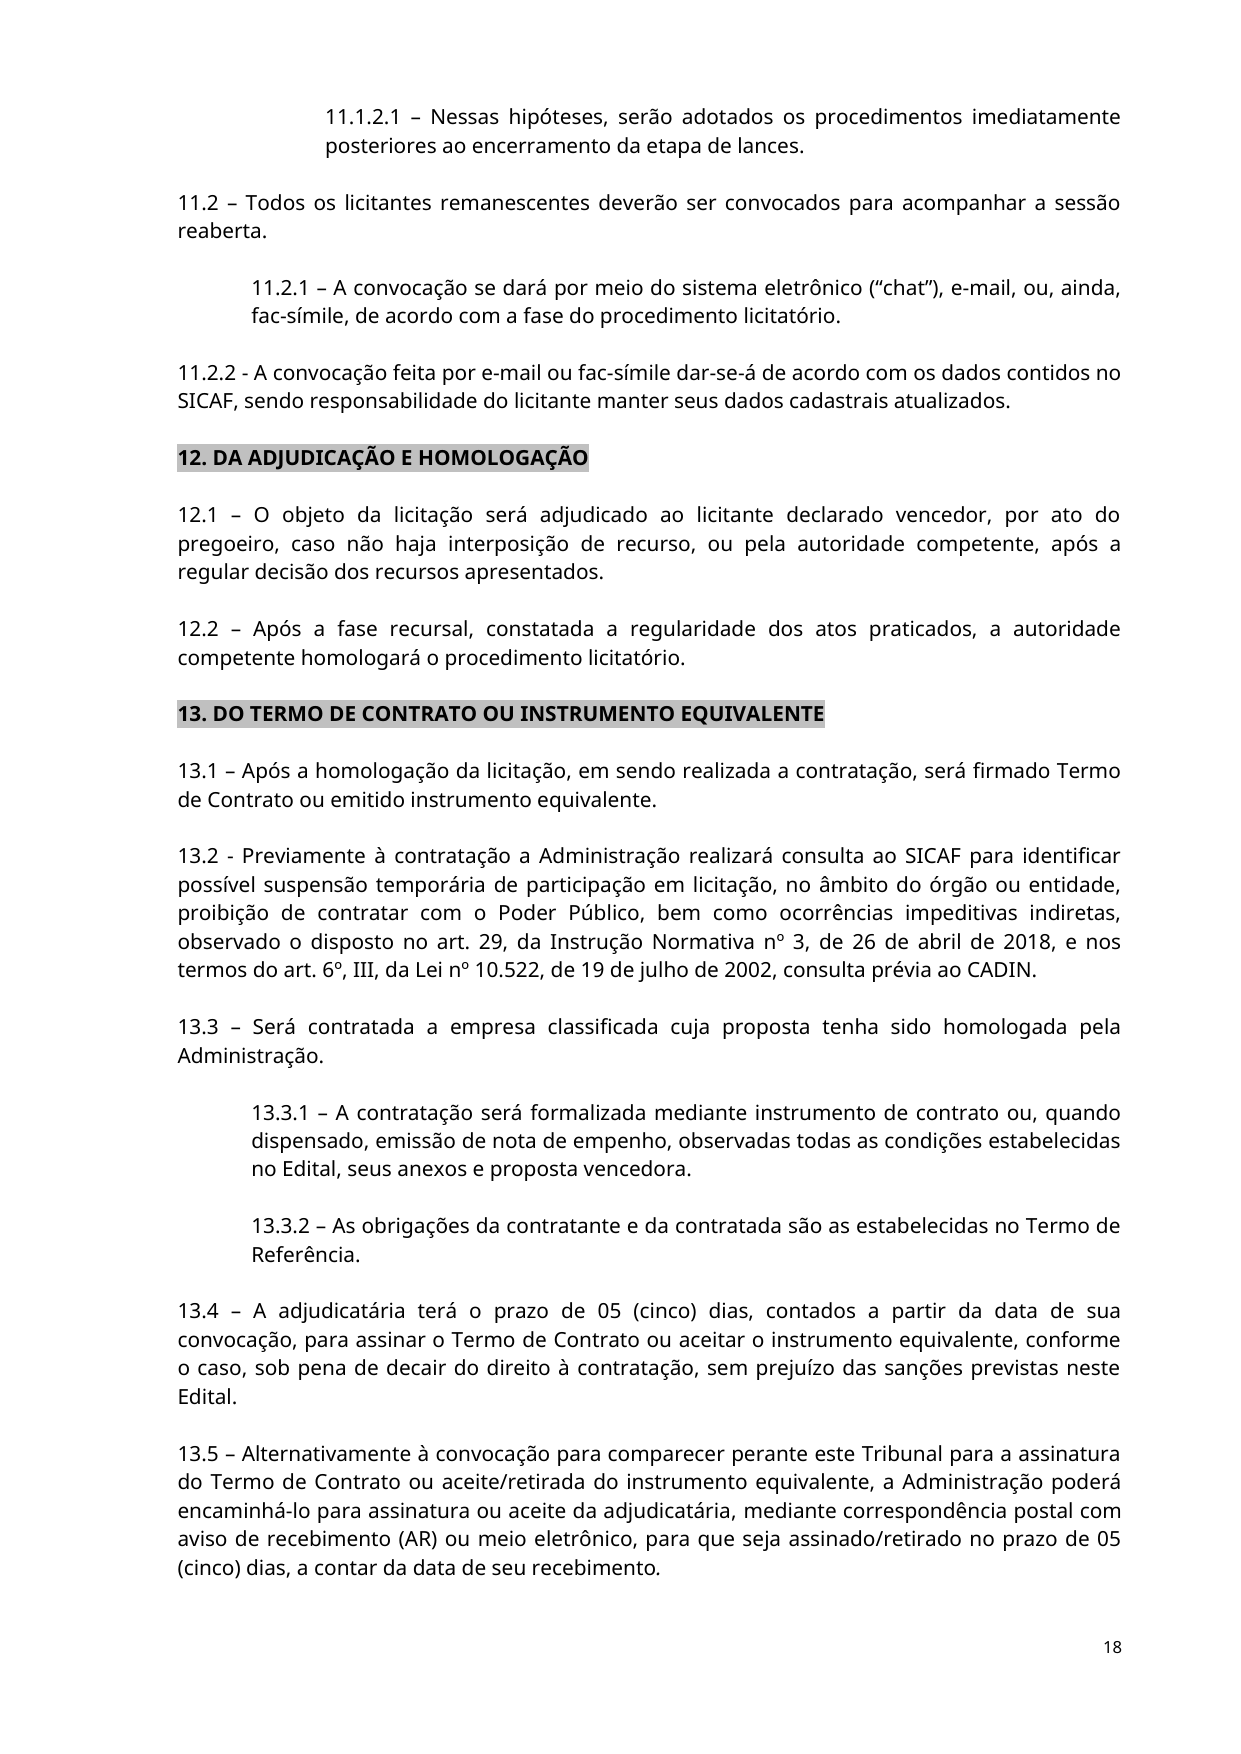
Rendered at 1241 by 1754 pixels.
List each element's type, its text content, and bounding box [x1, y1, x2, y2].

text 12.1 – O objeto da licitação será adjudicado ao licitante declarado vencedor, por ato do pregoeiro, caso não haja interposição de recurso, ou pela autoridade competente, após a regular decisão dos recursos apresentados. [177, 500, 1122, 586]
text 13.5 – Alternativamente à convocação para comparecer perante este Tribunal para a assinatura do Termo de Contrato ou aceite/retirada do instrumento equivalente, a Administração poderá encaminhá-lo para assinatura ou aceite da adjudicatária, mediante correspondência postal com aviso de recebimento (AR) ou meio eletrônico, para que seja assinado/retirado no prazo de 05 (cinco) dias, a contar da data de seu recebimento. [177, 1439, 1122, 1581]
text 13.3.2 – As obrigações da contratante e da contratada são as estabelecidas no Termo de Referência. [251, 1211, 1122, 1268]
text 13.3 – Será contratada a empresa classificada cuja proposta tenha sido homologada pela Administração. [177, 1012, 1122, 1069]
text 13.3.1 – A contratação será formalizada mediante instrumento de contrato ou, quando dispensado, emissão de nota de empenho, observadas todas as condições estabelecidas no Edital, seus anexos e proposta vencedora. [251, 1098, 1122, 1183]
text 11.2.2 - A convocação feita por e-mail ou fac-símile dar-se-á de acordo com os dados contidos no SICAF, sendo responsabilidade do licitante manter seus dados cadastrais atualizados. [177, 358, 1122, 415]
text 11.2.1 – A convocação se dará por meio do sistema eletrônico (“chat”), e-mail, ou, ainda, fac-símile, de acordo com a fase do procedimento licitatório. [251, 273, 1122, 330]
list 13.2 - Previamente à contratação a Administração realizará consulta ao SICAF para identificar possível suspensão temporária de participação em licitação, no âmbito do órgão ou entidade, proibição de contratar com o Poder Público, bem como ocorrências impeditivas indiretas, observado o disposto no art. 29, da Instrução Normativa nº 3, de 26 de abril de 2018, e nos termos do art. 6º, III, da Lei nº 10.522, de 19 de julho de 2002, consulta prévia ao CADIN. [177, 842, 1122, 984]
text 12.2 – Após a fase recursal, constatada a regularidade dos atos praticados, a autoridade competente homologará o procedimento licitatório. [177, 614, 1122, 671]
text 11.2 – Todos os licitantes remanescentes deverão ser convocados para acompanhar a sessão reaberta. [177, 188, 1122, 244]
list 13.1 – Após a homologação da licitação, em sendo realizada a contratação, será firmado Termo de Contrato ou emitido instrumento equivalente. [177, 756, 1122, 813]
text 13.4 – A adjudicatária terá o prazo de 05 (cinco) dias, contados a partir da data de sua convocação, para assinar o Termo de Contrato ou aceitar o instrumento equivalente, conforme o caso, sob pena de decair do direito à contratação, sem prejuízo das sanções previstas neste Edital. [177, 1297, 1122, 1410]
text 12. DA ADJUDICAÇÃO E HOMOLOGAÇÃO [177, 443, 1122, 472]
text 11.1.2.1 – Nessas hipóteses, serão adotados os procedimentos imediatamente posteriores ao encerramento da etapa de lances. [325, 102, 1122, 159]
text 13. DO TERMO DE CONTRATO OU INSTRUMENTO EQUIVALENTE [177, 699, 1122, 728]
